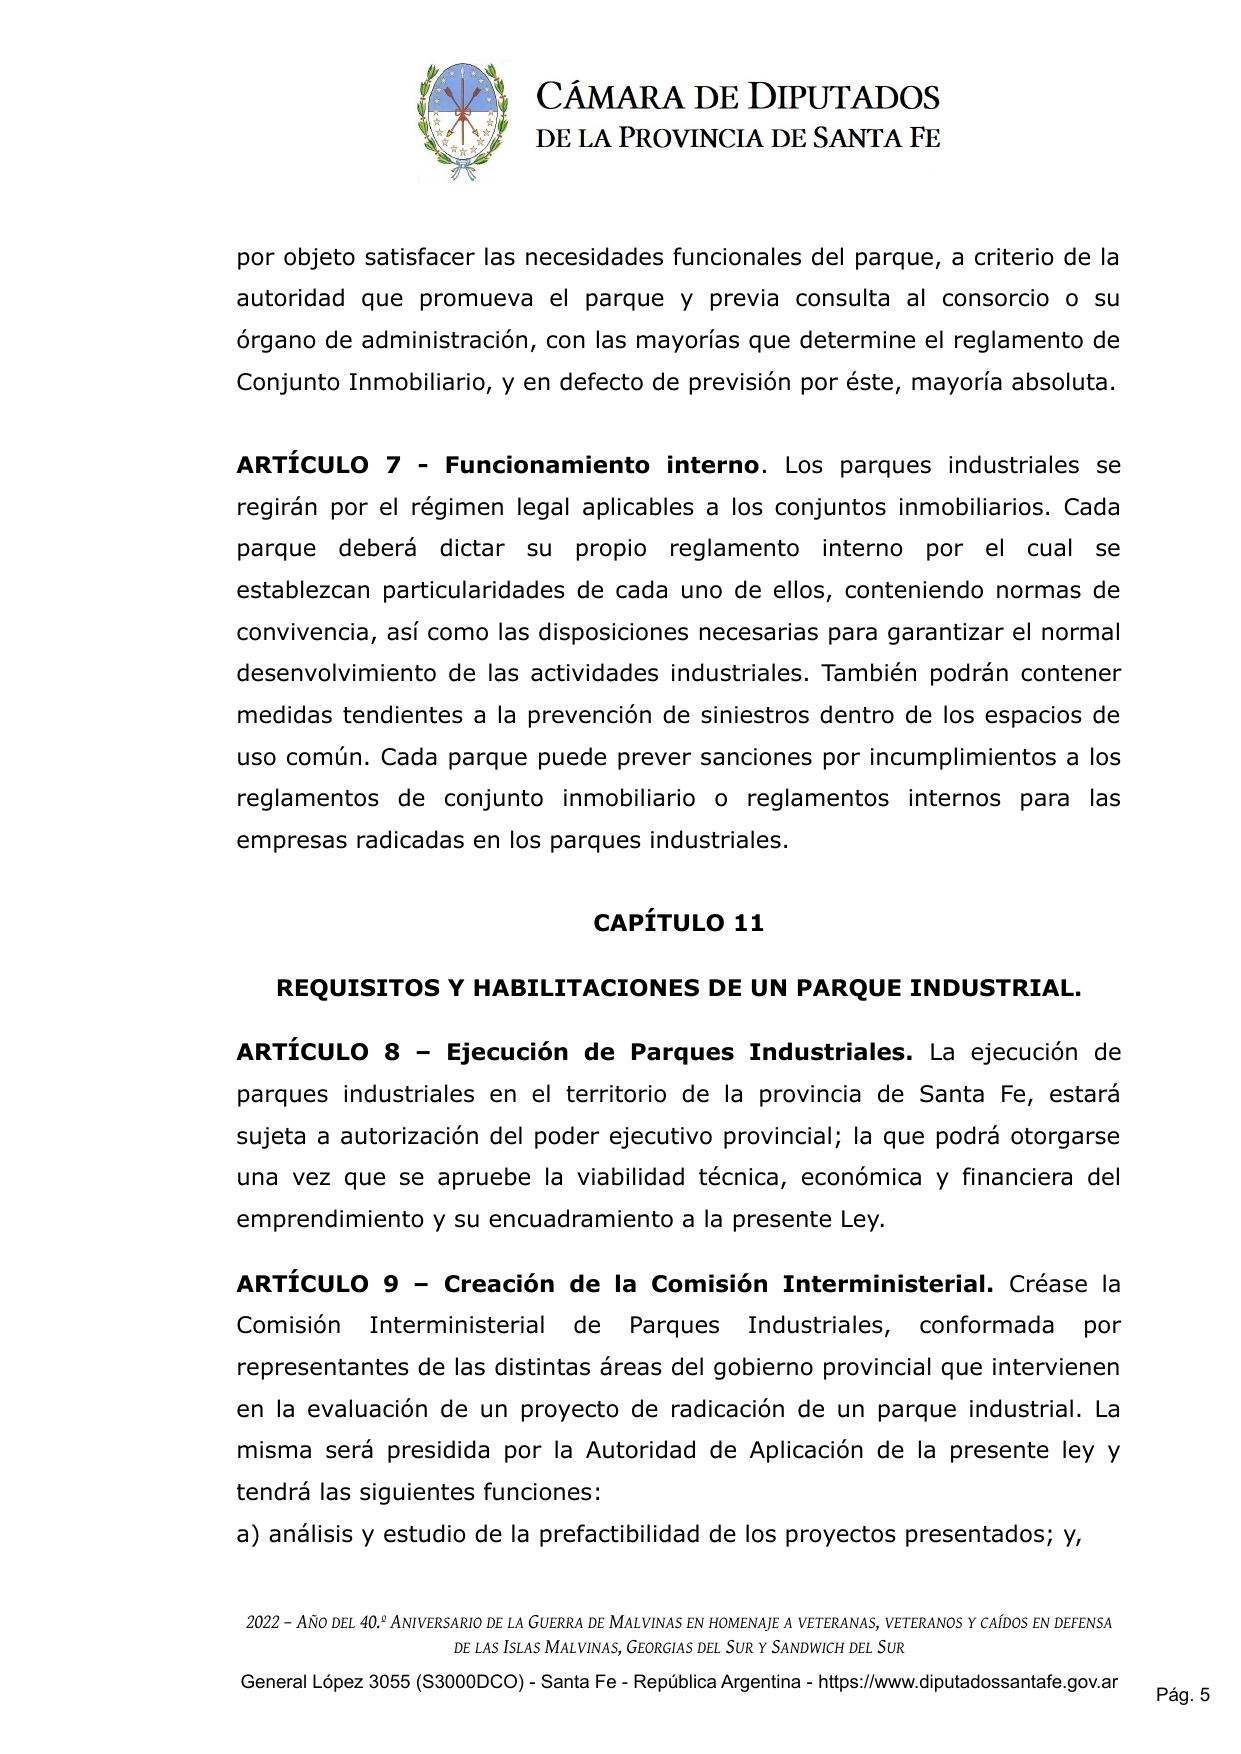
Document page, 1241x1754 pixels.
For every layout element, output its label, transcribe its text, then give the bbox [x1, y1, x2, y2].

text por objeto satisfacer las necesidades funcionales del parque, a criterio de la autoridad que promueva el parque y previa consulta al consorcio o su órgano de administración, con las mayorías que determine el reglamento de Conjunto Inmobiliario, y en defecto de previsión por éste, mayoría absoluta. [236, 242, 1122, 395]
picture [413, 59, 945, 183]
text ARTÍCULO 8 – Ejecución de Parques Industriales. La ejecución de parques industriales en el territorio de la provincia de Santa Fe, estará sujeta a autorización del poder ejecutivo provincial; la que podrá otorgarse una vez que se apruebe la viabilidad técnica, económica y financiera del emprendimiento y su encuadramiento a la presente Ley. [236, 1038, 1122, 1232]
text ARTÍCULO 9 – Creación de la Comisión Interministerial. Créase la Comisión Interministerial de Parques Industriales, conformada por representantes de las distintas áreas del gobierno provincial que intervienen en la evaluación de un proyecto de radicación de un parque industrial. La misma será presidida por la Autoridad de Aplicación de la presente ley y tendrá las siguientes funciones: [236, 1269, 1122, 1505]
text CAPÍTULO 11 [236, 909, 1122, 937]
text ARTÍCULO 7 - Funcionamiento interno. Los parques industriales se regirán por el régimen legal aplicables a los conjuntos inmobiliarios. Cada parque deberá dictar su propio reglamento interno por el cual se establezcan particularidades de cada uno de ellos, conteniendo normas de convivencia, así como las disposiciones necesarias para garantizar el normal desenvolvimiento de las actividades industriales. También podrán contener medidas tendientes a la prevención de siniestros dentro de los espacios de uso común. Cada parque puede prever sanciones por incumplimientos a los reglamentos de conjunto inmobiliario o reglamentos internos para las empresas radicadas en los parques industriales. [236, 451, 1122, 853]
text a) análisis y estudio de la prefactibilidad de los proyectos presentados; y, [236, 1519, 1122, 1547]
text REQUISITOS Y HABILITACIONES DE UN PARQUE INDUSTRIAL. [236, 973, 1122, 1001]
